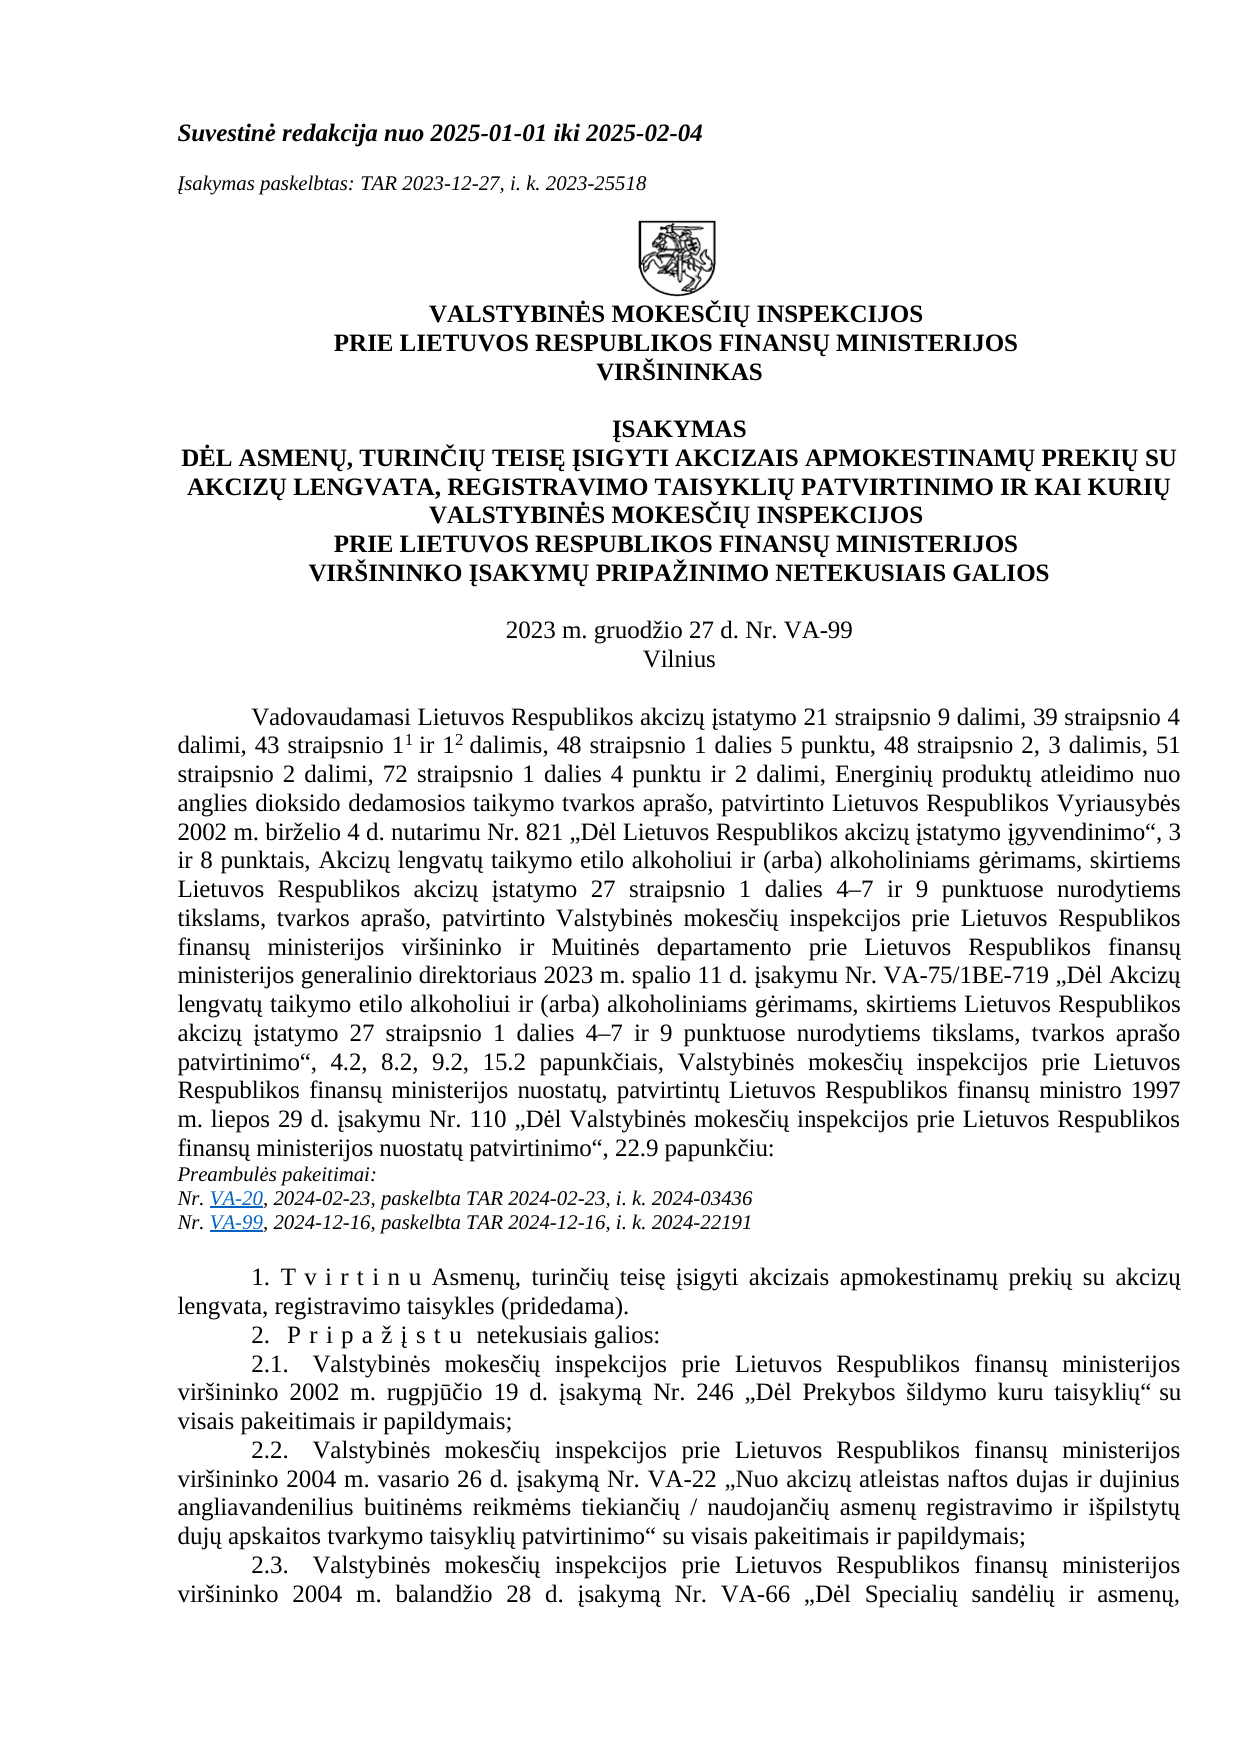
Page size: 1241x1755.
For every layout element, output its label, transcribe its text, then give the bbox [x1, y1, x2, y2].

text 2.1. Valstybinės mokesčių inspekcijos prie Lietuvos Respublikos finansų ministerijos viršininko 2002 m. rugpjūčio 19 d. įsakymą Nr. 246 „Dėl Prekybos šildymo kuru taisyklių“ su visais pakeitimais ir papildymais; [177, 1349, 1181, 1435]
text Vadovaudamasi Lietuvos Respublikos akcizų įstatymo 21 straipsnio 9 dalimi, 39 straipsnio 4 dalimi, 43 straipsnio 11 ir 12 dalimis, 48 straipsnio 1 dalies 5 punktu, 48 straipsnio 2, 3 dalimis, 51 straipsnio 2 dalimi, 72 straipsnio 1 dalies 4 punktu ir 2 dalimi, Energinių produktų atleidimo nuo anglies dioksido dedamosios taikymo tvarkos aprašo, patvirtinto Lietuvos Respublikos Vyriausybės 2002 m. birželio 4 d. nutarimu Nr. 821 „Dėl Lietuvos Respublikos akcizų įstatymo įgyvendinimo“, 3 ir 8 punktais, Akcizų lengvatų taikymo etilo alkoholiui ir (arba) alkoholiniams gėrimams, skirtiems Lietuvos Respublikos akcizų įstatymo 27 straipsnio 1 dalies 4–7 ir 9 punktuose nurodytiems tikslams, tvarkos aprašo, patvirtinto Valstybinės mokesčių inspekcijos prie Lietuvos Respublikos finansų ministerijos viršininko ir Muitinės departamento prie Lietuvos Respublikos finansų ministerijos generalinio direktoriaus 2023 m. spalio 11 d. įsakymu Nr. VA-75/1BE-719 „Dėl Akcizų lengvatų taikymo etilo alkoholiui ir (arba) alkoholiniams gėrimams, skirtiems Lietuvos Respublikos akcizų įstatymo 27 straipsnio 1 dalies 4–7 ir 9 punktuose nurodytiems tikslams, tvarkos aprašo patvirtinimo“, 4.2, 8.2, 9.2, 15.2 papunkčiais, Valstybinės mokesčių inspekcijos prie Lietuvos Respublikos finansų ministerijos nuostatų, patvirtintų Lietuvos Respublikos finansų ministro 1997 m. liepos 29 d. įsakymu Nr. 110 „Dėl Valstybinės mokesčių inspekcijos prie Lietuvos Respublikos finansų ministerijos nuostatų patvirtinimo“, 22.9 papunkčiu: [177, 702, 1181, 1162]
text Nr. VA-20, 2024-02-23, paskelbta TAR 2024-02-23, i. k. 2024-03436 [177, 1186, 1181, 1210]
text 1. Tvirtinu Asmenų, turinčių teisę įsigyti akcizais apmokestinamų prekių su akcizų lengvata, registravimo taisykles (pridedama). [177, 1262, 1181, 1320]
text 2023 m. gruodžio 27 d. Nr. VA-99 [177, 615, 1181, 644]
text 2.3. Valstybinės mokesčių inspekcijos prie Lietuvos Respublikos finansų ministerijos viršininko 2004 m. balandžio 28 d. įsakymą Nr. VA-66 „Dėl Specialių sandėlių ir asmenų, [177, 1550, 1181, 1607]
text Vilnius [177, 644, 1181, 673]
text VALSTYBINĖS MOKESČIŲ INSPEKCIJOS PRIE LIETUVOS RESPUBLIKOS FINANSŲ MINISTERIJOS VIRŠININKAS [177, 299, 1181, 385]
text 2. Pripažįstu netekusiais galios: [177, 1320, 1181, 1349]
text Įsakymas paskelbtas: TAR 2023-12-27, i. k. 2023-25518 [177, 171, 1181, 195]
text Preambulės pakeitimai: [177, 1162, 1181, 1186]
text Dėl Asmenų, turinčių teisę įsigyti akcizais apmokestinamų prekių su akcizų lengvata, registravimo taisyklIŲ PATVIRTINIMO iR KAI KURIŲ VALSTYBINĖS MOKESČIŲ INSPEKCIJOS PRIE LIETUVOS RESPUBLIKOS FINANSŲ MINISTERIJOS VIRŠININKo ĮSAKYMŲ PRIPAŽINIMO NETEKUSIAIS GALIOS [177, 443, 1181, 587]
text Nr. VA-99, 2024-12-16, paskelbta TAR 2024-12-16, i. k. 2024-22191 [177, 1210, 1181, 1234]
text ĮSAKYMAS [177, 414, 1181, 443]
text Suvestinė redakcija nuo 2025-01-01 iki 2025-02-04 [177, 118, 1181, 147]
text 2.2. Valstybinės mokesčių inspekcijos prie Lietuvos Respublikos finansų ministerijos viršininko 2004 m. vasario 26 d. įsakymą Nr. VA-22 „Nuo akcizų atleistas naftos dujas ir dujinius angliavandenilius buitinėms reikmėms tiekiančių / naudojančių asmenų registravimo ir išpilstytų dujų apskaitos tvarkymo taisyklių patvirtinimo“ su visais pakeitimais ir papildymais; [177, 1435, 1181, 1550]
